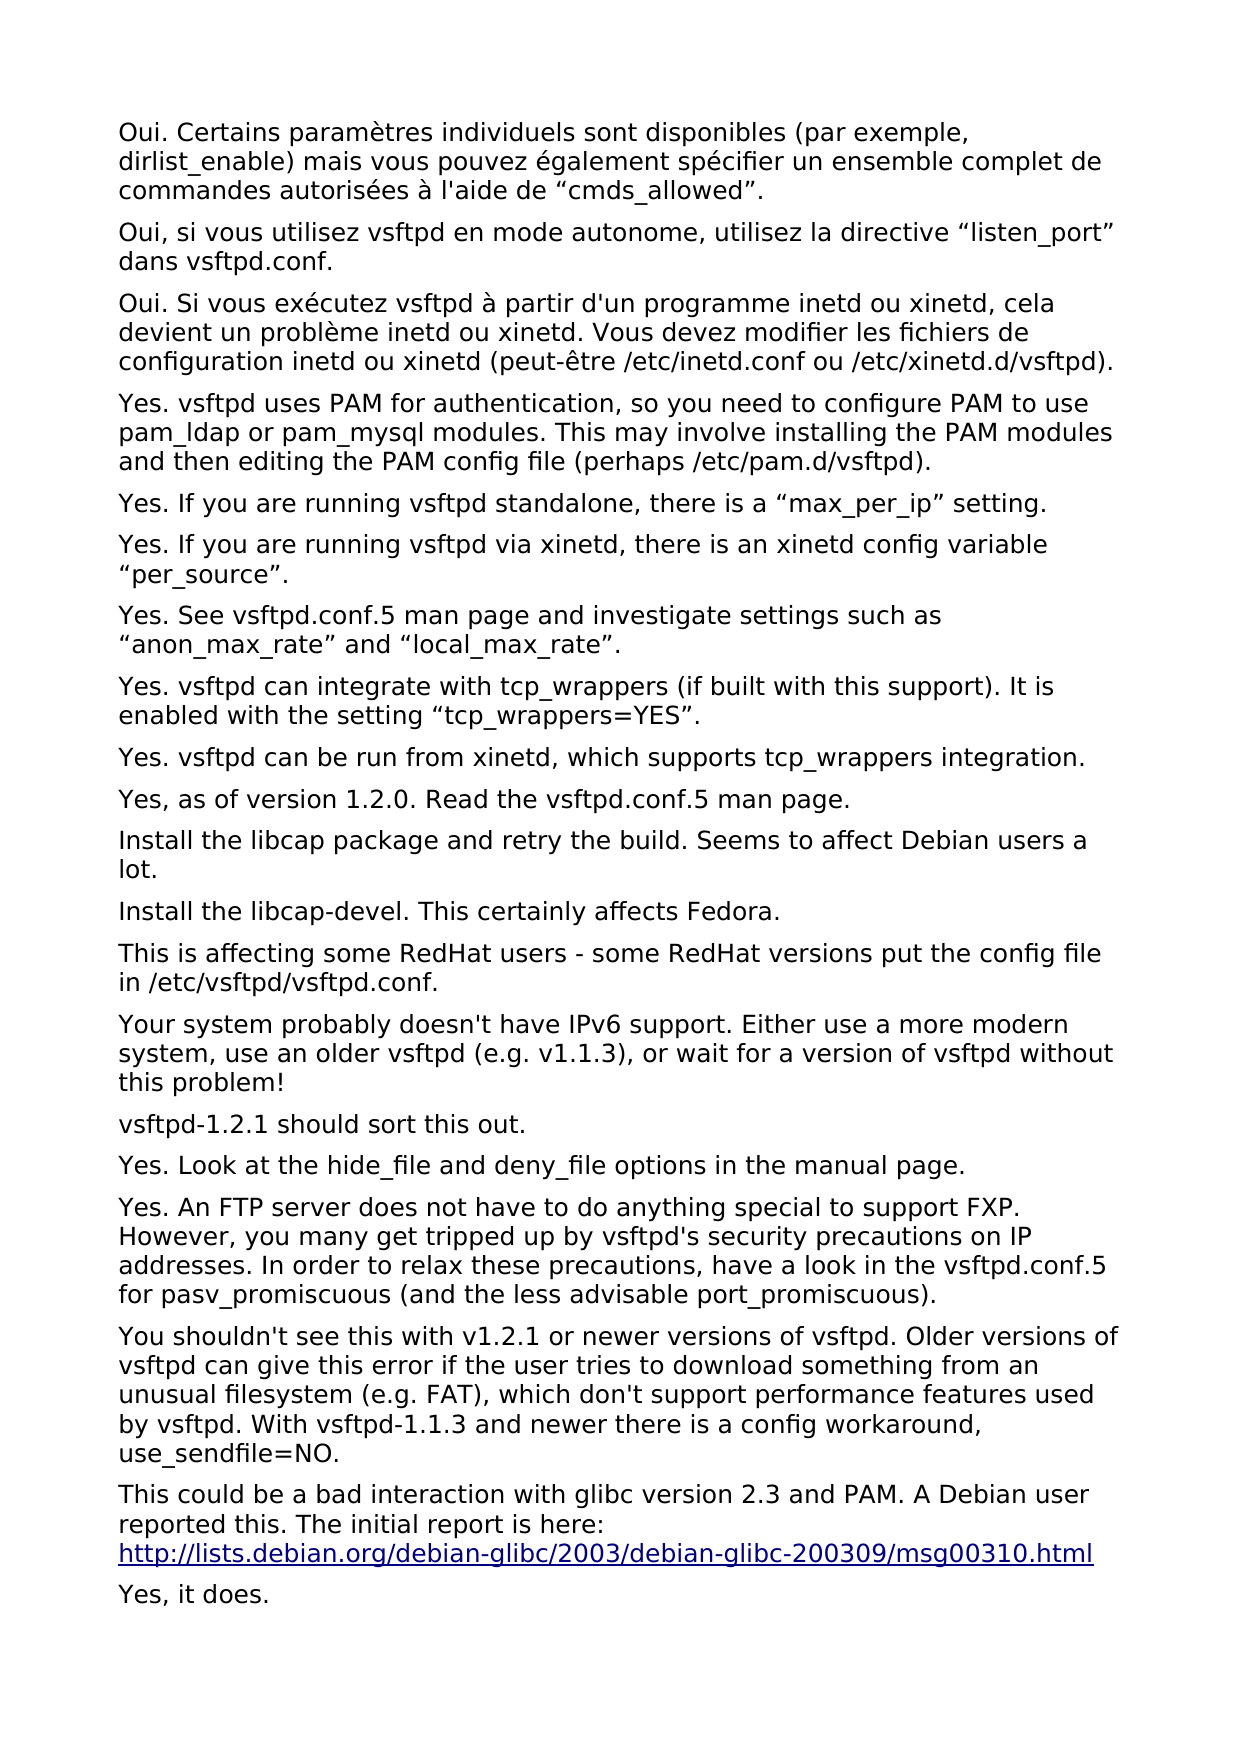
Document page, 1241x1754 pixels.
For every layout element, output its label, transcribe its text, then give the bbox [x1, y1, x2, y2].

text Oui. Si vous exécutez vsftpd à partir d'un programme inetd ou xinetd, cela devient un problème inetd ou xinetd. Vous devez modifier les fichiers de configuration inetd ou xinetd (peut-être /etc/inetd.conf ou /etc/xinetd.d/vsftpd). [118, 289, 1122, 376]
text Yes. If you are running vsftpd standalone, there is a “max_per_ip” setting. [118, 489, 1122, 518]
text Yes, as of version 1.2.0. Read the vsftpd.conf.5 man page. [118, 785, 1122, 814]
text vsftpd-1.2.1 should sort this out. [118, 1110, 1122, 1139]
text Yes. See vsftpd.conf.5 man page and investigate settings such as “anon_max_rate” and “local_max_rate”. [118, 601, 1122, 660]
text Yes. vsftpd uses PAM for authentication, so you need to configure PAM to use pam_ldap or pam_mysql modules. This may involve installing the PAM modules and then editing the PAM config file (perhaps /etc/pam.d/vsftpd). [118, 389, 1122, 476]
text Yes. vsftpd can be run from xinetd, which supports tcp_wrappers integration. [118, 743, 1122, 772]
text Oui, si vous utilisez vsftpd en mode autonome, utilisez la directive “listen_port” dans vsftpd.conf. [118, 218, 1122, 276]
text Yes. Look at the hide_file and deny_file options in the manual page. [118, 1151, 1122, 1181]
text Yes, it does. [118, 1581, 1122, 1610]
text Yes. vsftpd can integrate with tcp_wrappers (if built with this support). It is enabled with the setting “tcp_wrappers=YES”. [118, 672, 1122, 731]
text This is affecting some RedHat users - some RedHat versions put the config file in /etc/vsftpd/vsftpd.conf. [118, 939, 1122, 997]
text This could be a bad interaction with glibc version 2.3 and PAM. A Debian user reported this. The initial report is here: http://lists.debian.org/debian-glibc/2003/debian-glibc-200309/msg00310.html [118, 1481, 1122, 1568]
text Install the libcap-devel. This certainly affects Fedora. [118, 897, 1122, 926]
text You shouldn't see this with v1.2.1 or newer versions of vsftpd. Older versions of vsftpd can give this error if the user tries to download something from an unusual filesystem (e.g. FAT), which don't support performance features used by vsftpd. With vsftpd-1.1.3 and newer there is a config workaround, use_sendfile=NO. [118, 1322, 1122, 1468]
text Your system probably doesn't have IPv6 support. Either use a more modern system, use an older vsftpd (e.g. v1.1.3), or wait for a version of vsftpd without this problem! [118, 1010, 1122, 1097]
text Oui. Certains paramètres individuels sont disponibles (par exemple, dirlist_enable) mais vous pouvez également spécifier un ensemble complet de commandes autorisées à l'aide de “cmds_allowed”. [118, 118, 1122, 206]
text Yes. If you are running vsftpd via xinetd, there is an xinetd config variable “per_source”. [118, 531, 1122, 589]
text Install the libcap package and retry the build. Seems to affect Debian users a lot. [118, 826, 1122, 885]
text Yes. An FTP server does not have to do anything special to support FXP. However, you many get tripped up by vsftpd's security precautions on IP addresses. In order to relax these precautions, have a look in the vsftpd.conf.5 for pasv_promiscuous (and the less advisable port_promiscuous). [118, 1193, 1122, 1310]
